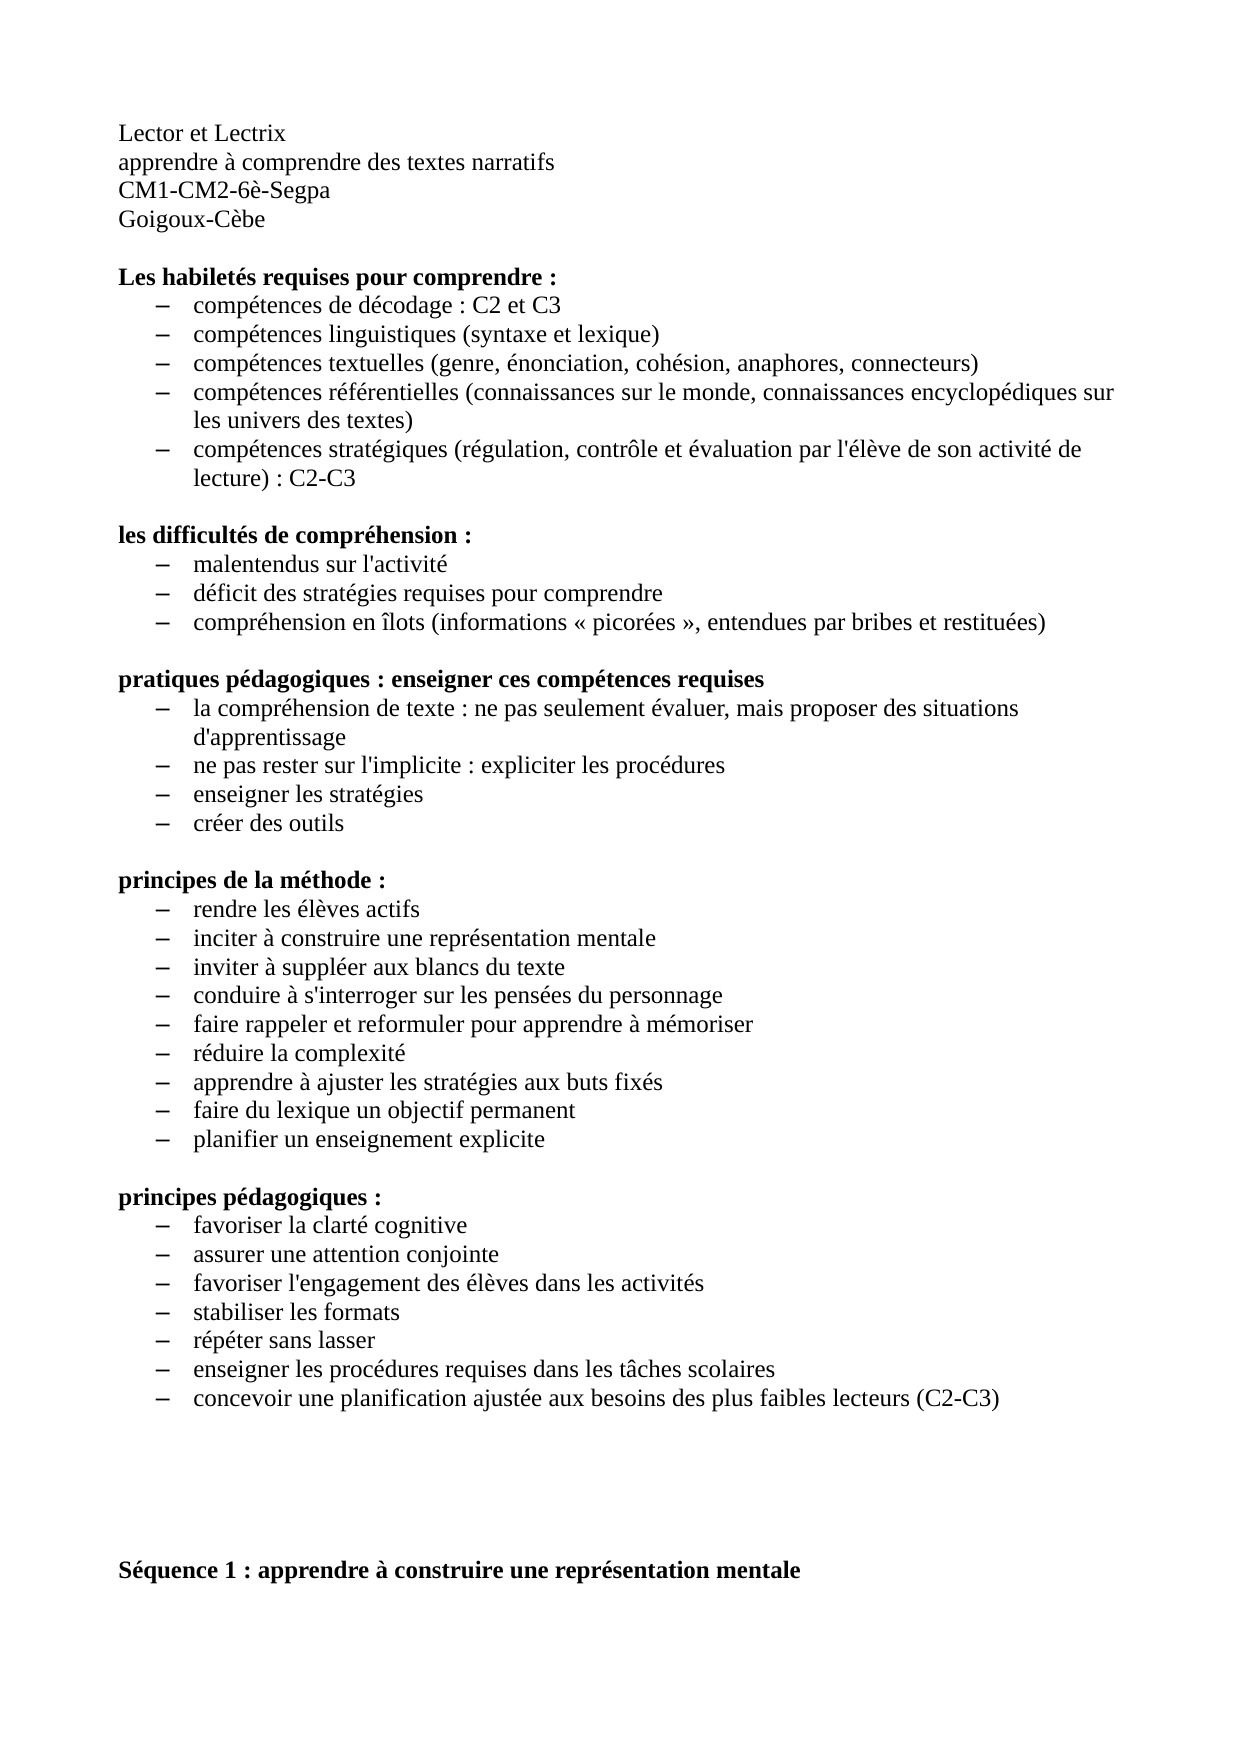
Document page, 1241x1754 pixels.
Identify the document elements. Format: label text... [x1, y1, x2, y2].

list malentendus sur l'activité [156, 549, 1122, 578]
text principes de la méthode : [118, 866, 1122, 894]
list compétences référentielles (connaissances sur le monde, connaissances encyclopédiques sur les univers des textes) [156, 377, 1122, 434]
list planifier un enseignement explicite [156, 1124, 1122, 1153]
text Séquence 1 : apprendre à construire une représentation mentale [118, 1556, 1122, 1584]
list compréhension en îlots (informations « picorées », entendues par bribes et restituées) [156, 607, 1122, 636]
list favoriser la clarté cognitive [156, 1211, 1122, 1239]
list compétences linguistiques (syntaxe et lexique) [156, 319, 1122, 348]
list déficit des stratégies requises pour comprendre [156, 578, 1122, 607]
list conduire à s'interroger sur les pensées du personnage [156, 981, 1122, 1009]
list stabiliser les formats [156, 1297, 1122, 1326]
text Lector et Lectrix [118, 118, 1122, 147]
text principes pédagogiques : [118, 1182, 1122, 1211]
list compétences textuelles (genre, énonciation, cohésion, anaphores, connecteurs) [156, 348, 1122, 377]
list favoriser l'engagement des élèves dans les activités [156, 1268, 1122, 1297]
list faire du lexique un objectif permanent [156, 1096, 1122, 1124]
list rendre les élèves actifs [156, 894, 1122, 923]
list la compréhension de texte : ne pas seulement évaluer, mais proposer des situations d'apprentissage [156, 693, 1122, 751]
list enseigner les procédures requises dans les tâches scolaires [156, 1354, 1122, 1383]
text Goigoux-Cèbe [118, 204, 1122, 233]
text apprendre à comprendre des textes narratifs [118, 147, 1122, 176]
list faire rappeler et reformuler pour apprendre à mémoriser [156, 1009, 1122, 1038]
list enseigner les stratégies [156, 779, 1122, 808]
text pratiques pédagogiques : enseigner ces compétences requises [118, 664, 1122, 693]
list concevoir une planification ajustée aux besoins des plus faibles lecteurs (C2-C3) [156, 1383, 1122, 1412]
text Les habiletés requises pour comprendre : [118, 262, 1122, 291]
list compétences stratégiques (régulation, contrôle et évaluation par l'élève de son activité de lecture) : C2-C3 [156, 434, 1122, 492]
list apprendre à ajuster les stratégies aux buts fixés [156, 1067, 1122, 1096]
text CM1-CM2-6è-Segpa [118, 176, 1122, 204]
list créer des outils [156, 808, 1122, 837]
list ne pas rester sur l'implicite : expliciter les procédures [156, 751, 1122, 779]
list compétences de décodage : C2 et C3 [156, 291, 1122, 319]
list inciter à construire une représentation mentale [156, 923, 1122, 952]
list répéter sans lasser [156, 1326, 1122, 1354]
list inviter à suppléer aux blancs du texte [156, 952, 1122, 981]
text les difficultés de compréhension : [118, 521, 1122, 549]
list assurer une attention conjointe [156, 1239, 1122, 1268]
list réduire la complexité [156, 1038, 1122, 1067]
